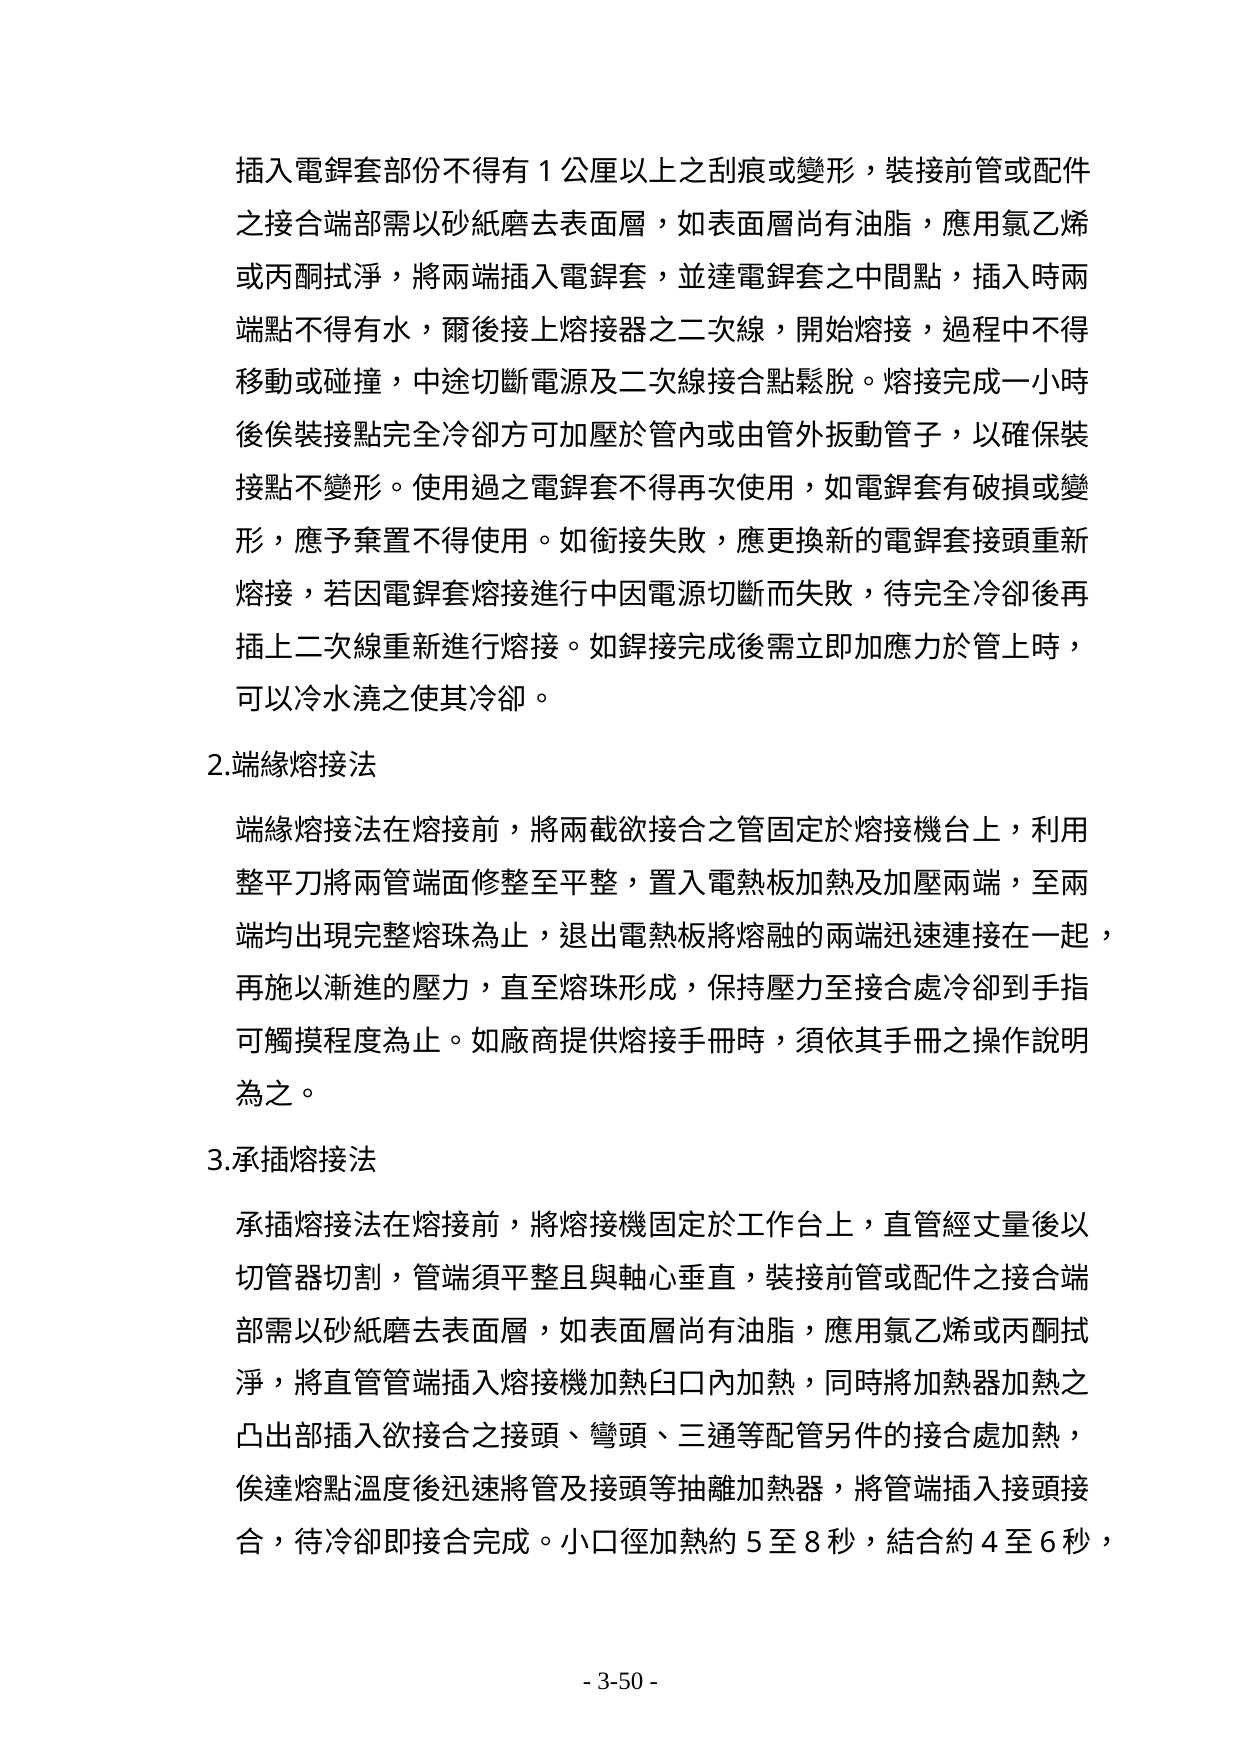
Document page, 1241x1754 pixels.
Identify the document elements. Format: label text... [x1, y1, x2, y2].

text 3.承插熔接法 [207, 1136, 1092, 1178]
text 2.端緣熔接法 [207, 741, 1092, 784]
text 插入電銲套部份不得有1公厘以上之刮痕或變形，裝接前管或配件之接合端部需以砂紙磨去表面層，如表面層尚有油脂，應用氯乙烯或丙酮拭淨，將兩端插入電銲套，並達電銲套之中間點，插入時兩端點不得有水，爾後接上熔接器之二次線，開始熔接，過程中不得移動或碰撞，中途切斷電源及二次線接合點鬆脫。熔接完成一小時後俟裝接點完全冷卻方可加壓於管內或由管外扳動管子，以確保裝接點不變形。使用過之電銲套不得再次使用，如電銲套有破損或變形，應予棄置不得使用。如銜接失敗，應更換新的電銲套接頭重新熔接，若因電銲套熔接進行中因電源切斷而失敗，待完全冷卻後再插上二次線重新進行熔接。如銲接完成後需立即加應力於管上時，可以冷水澆之使其冷卻。 [235, 148, 1092, 718]
text 承插熔接法在熔接前，將熔接機固定於工作台上，直管經丈量後以切管器切割，管端須平整且與軸心垂直，裝接前管或配件之接合端部需以砂紙磨去表面層，如表面層尚有油脂，應用氯乙烯或丙酮拭淨，將直管管端插入熔接機加熱臼口內加熱，同時將加熱器加熱之凸出部插入欲接合之接頭、彎頭、三通等配管另件的接合處加熱，俟達熔點溫度後迅速將管及接頭等抽離加熱器，將管端插入接頭接合，待冷卻即接合完成。小口徑加熱約5至8秒，結合約4至6秒，完成結合冷卻時間約2至4分鐘，100公厘以上口徑需二人合作加熱約40秒，結合約8秒，冷卻時間約10分鐘。 [235, 1201, 1092, 1561]
text 端緣熔接法在熔接前，將兩截欲接合之管固定於熔接機台上，利用整平刀將兩管端面修整至平整，置入電熱板加熱及加壓兩端，至兩端均出現完整熔珠為止，退出電熱板將熔融的兩端迅速連接在一起，再施以漸進的壓力，直至熔珠形成，保持壓力至接合處冷卻到手指可觸摸程度為止。如廠商提供熔接手冊時，須依其手冊之操作說明為之。 [235, 807, 1092, 1113]
